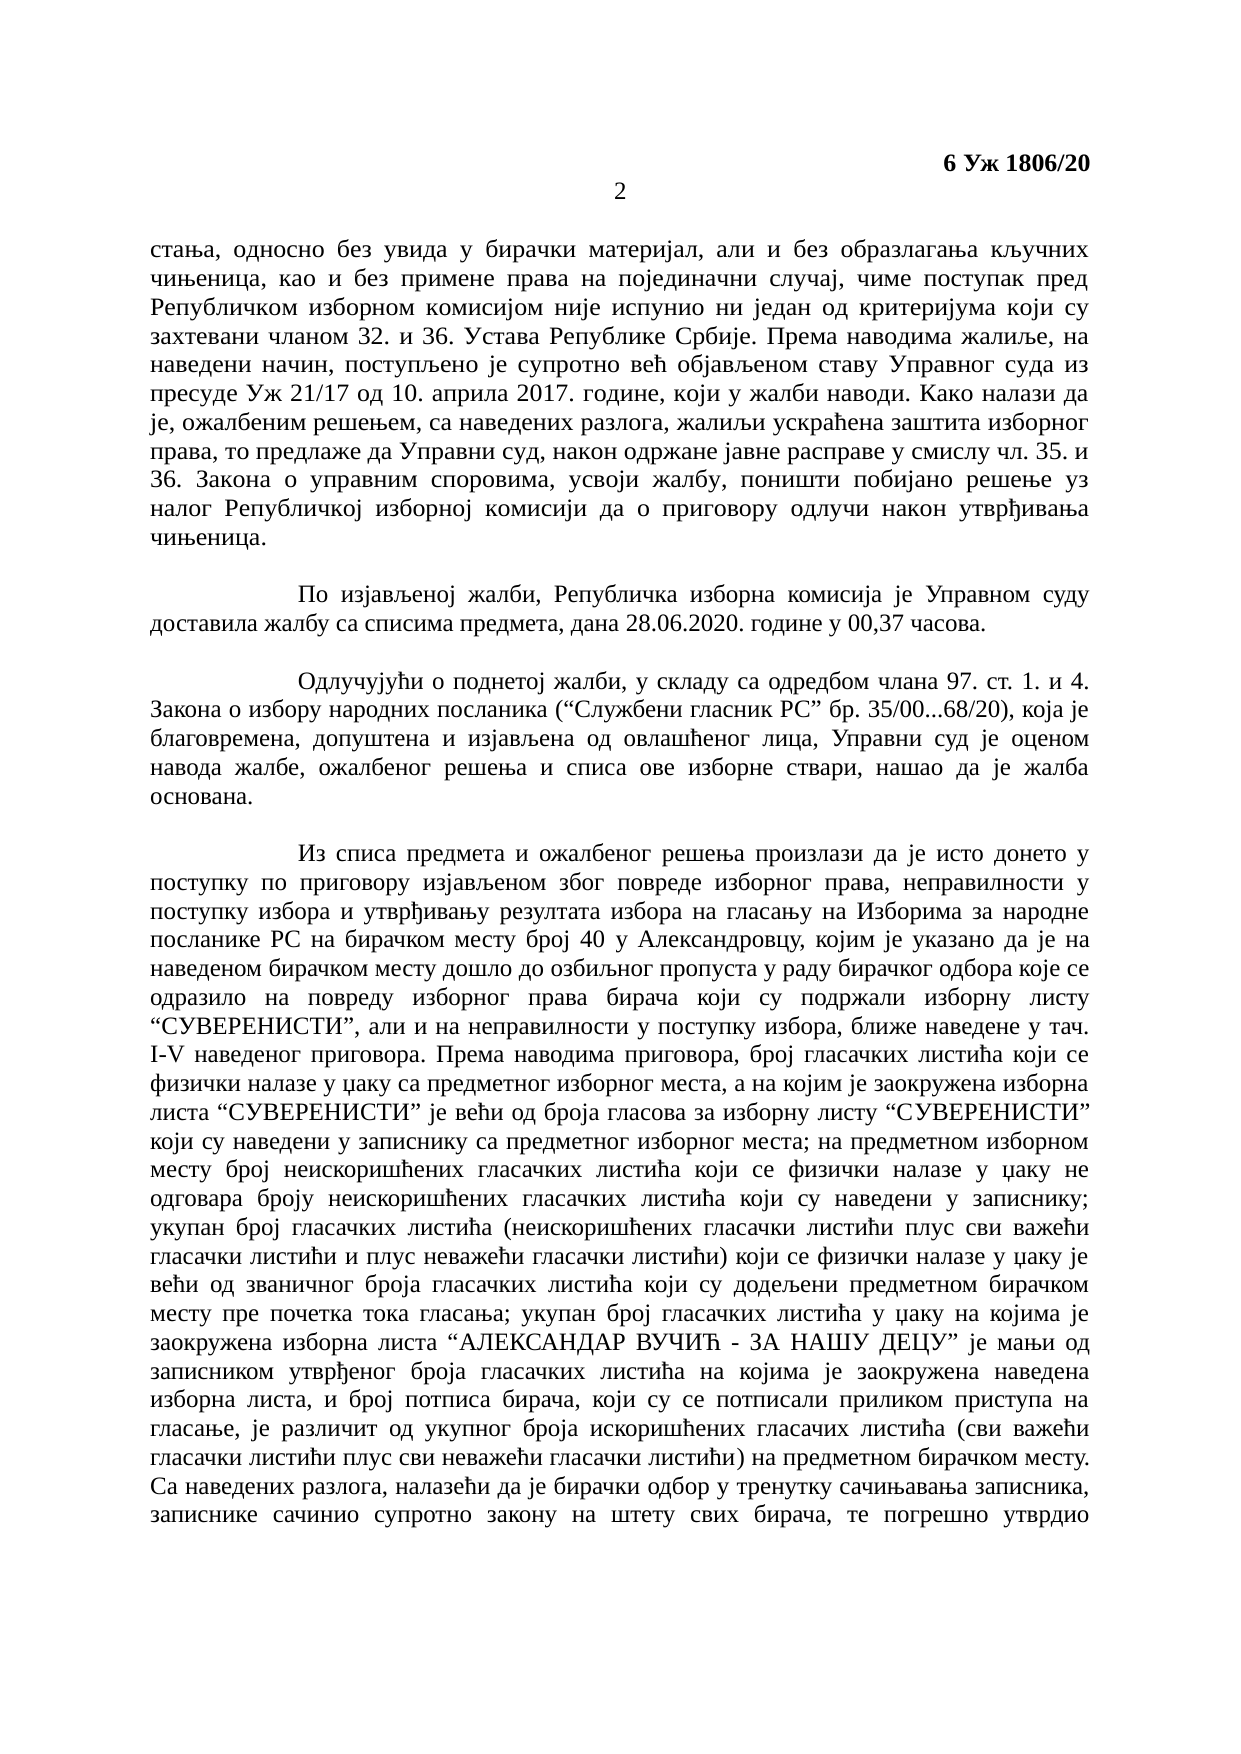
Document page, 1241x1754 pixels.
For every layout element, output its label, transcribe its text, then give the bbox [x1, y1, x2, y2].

text стања, односно без увида у бирачки материјал, али и без образлагања кључних чињеница, као и без примене права на појединачни случај, чиме поступак пред Републичком изборном комисијом није испунио ни један од критеријума који су захтевани чланом 32. и 36. Устава Републике Србије. Према наводима жалиље, на наведени начин, поступљено је супротно већ објављеном ставу Управног суда из пресуде Уж 21/17 од 10. априла 2017. године, који у жалби наводи. Како налази да је, ожалбеним решењем, са наведених разлога, жалиљи ускраћена заштита изборног права, то предлаже да Управни суд, након одржане јавне расправе у смислу чл. 35. и 36. Закона о управним споровима, усвоји жалбу, поништи побијано решење уз налог Републичкој изборној комисији да о приговору одлучи након утврђивања чињеница. [150, 234, 1090, 551]
text Одлучујући о поднетој жалби, у складу са одредбом члана 97. ст. 1. и 4. Закона о избору народних посланика (“Службени гласник РС” бр. 35/00...68/20), која је благовремена, допуштена и изјављена од овлашћеног лица, Управни суд је оценом навода жалбе, ожалбеног решења и списа ове изборне ствари, нашао да је жалба основана. [150, 666, 1090, 809]
text По изјављеној жалби, Републичка изборна комисија је Управном суду доставила жалбу са списима предмета, дана 28.06.2020. године у 00,37 часова. [150, 579, 1090, 637]
text Из списа предмета и ожалбеног решења произлази да је исто донето у поступку по приговору изјављеном због повреде изборног права, неправилности у поступку избора и утврђивању резултата избора на гласању на Изборима за народне посланике РС на бирачком месту број 40 у Александровцу, којим је указано да је на наведеном бирачком месту дошло до озбиљног пропуста у раду бирачког одбора које се одразило на повреду изборног права бирача који су подржали изборну листу “СУВЕРЕНИСТИ”, али и на неправилности у поступку избора, ближе наведене у тач. I-V наведеног приговора. Према наводима приговора, број гласачких листића који се физички налазе у џаку са предметног изборног места, а на којим је заокружена изборна листа “СУВЕРЕНИСТИ” је већи од броја гласова за изборну листу “СУВЕРЕНИСТИ” који су наведени у записнику са предметног изборног места; на предметном изборном месту број неискоришћених гласачких листића који се физички налазе у џаку не одговара броју неискоришћених гласачких листића који су наведени у записнику; укупан број гласачких листића (неискоришћених гласачки листићи плус сви важећи гласачки листићи и плус неважећи гласачки листићи) који се физички налазе у џаку је већи од званичног броја гласачких листића који су додељени предметном бирачком месту пре почетка тока гласања; укупан број гласачких листића у џаку на којима је заокружена изборна листа “АЛЕКСАНДАР ВУЧИЋ - ЗА НАШУ ДЕЦУ” је мањи од записником утврђеног броја гласачких листића на којима је заокружена наведена изборна листа, и број потписа бирача, који су се потписали приликом приступа на гласање, је различит од укупног броја искоришћених гласачих листића (сви важећи гласачки листићи плус сви неважећи гласачки листићи) на предметном бирачком месту. Са наведених разлога, налазећи да је бирачки одбор у тренутку сачињавања записника, записнике сачинио супротно закону на штету свих бирача, те погрешно утврдио [150, 838, 1090, 1528]
